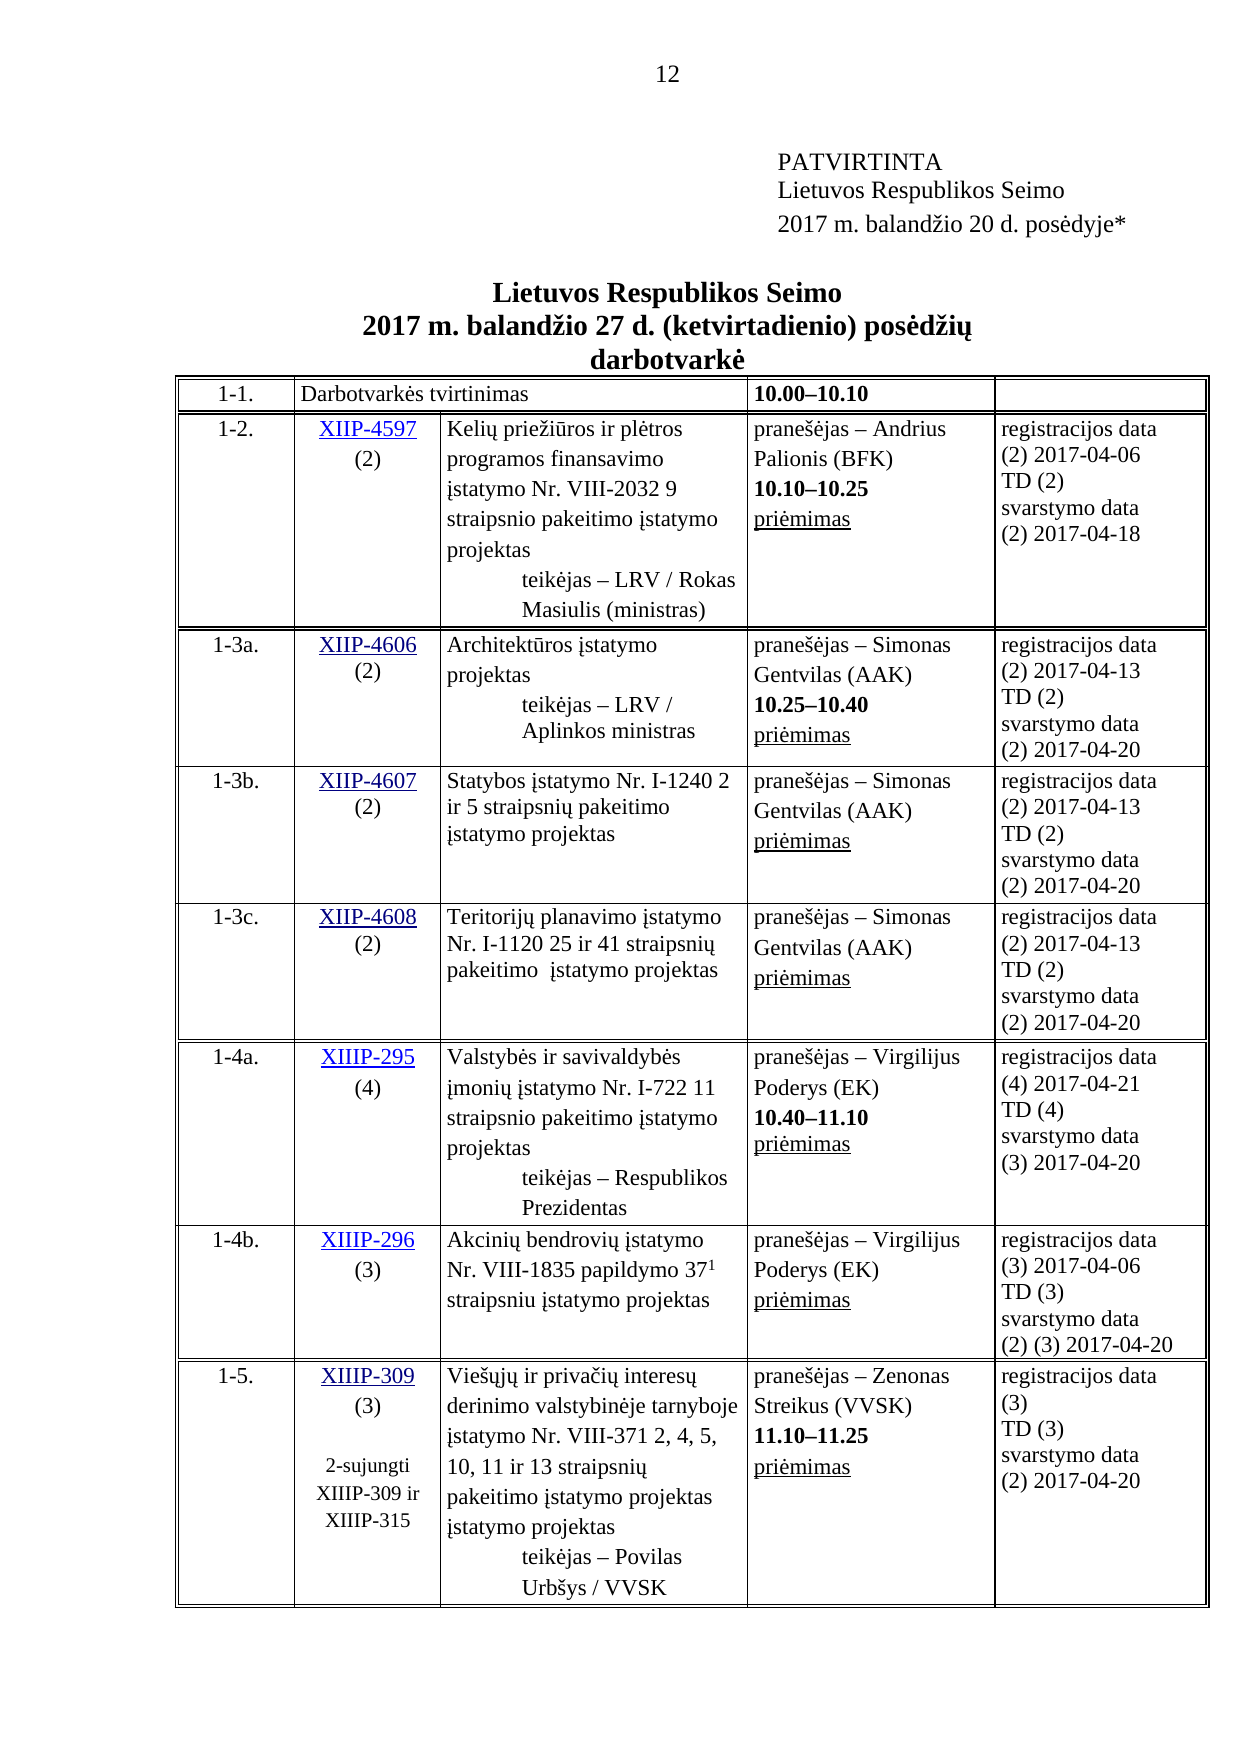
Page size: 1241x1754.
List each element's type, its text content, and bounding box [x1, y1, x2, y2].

table_cell 1-5. [179, 1362, 294, 1603]
text Lietuvos Respublikos Seimo [177, 275, 1157, 308]
subtitle 2017 m. balandžio 27 d. (ketvirtadienio) posėdžių [177, 308, 1157, 342]
table_cell 1-3b. [179, 767, 294, 902]
text Lietuvos Respublikos Seimo [777, 176, 1128, 204]
table_cell registracijos data (2) 2017-04-13 TD (2) svarstymo data (2) 2017-04-20 [996, 767, 1205, 902]
table_cell Kelių priežiūros ir plėtros programos finansavimo įstatymo Nr. VIII-2032 9 straipsnio pakeitimo įstatymo projektas teikėjas – LRV / Rokas Masiulis (ministras) [441, 415, 747, 626]
table_header Darbotvarkės tvirtinimas [295, 380, 747, 410]
table_cell registracijos data (3) 2017-04-06 TD (3) svarstymo data (2) (3) 2017-04-20 [996, 1226, 1205, 1357]
table_cell Valstybės ir savivaldybės įmonių įstatymo Nr. I-722 11 straipsnio pakeitimo įstatymo projektas teikėjas – Respublikos Prezidentas [441, 1043, 747, 1225]
text PATVIRTINTA [777, 147, 1128, 176]
table_cell Teritorijų planavimo įstatymo Nr. I-1120 25 ir 41 straipsnių pakeitimo įstatymo projektas [441, 904, 747, 1039]
table_cell Viešųjų ir privačių interesų derinimo valstybinėje tarnyboje įstatymo Nr. VIII-371 2, 4, 5, 10, 11 ir 13 straipsnių pakeitimo įstatymo projektas įstatymo projektas teikėjas – Povilas Urbšys / VVSK [441, 1362, 747, 1603]
table_header [996, 380, 1205, 410]
table_cell 1-2. [179, 415, 294, 626]
table_header 1-1. [179, 380, 294, 410]
table_cell registracijos data (4) 2017-04-21 TD (4) svarstymo data (3) 2017-04-20 [996, 1043, 1205, 1225]
table_cell registracijos data (2) 2017-04-13 TD (2) svarstymo data (2) 2017-04-20 [996, 631, 1205, 766]
table_cell 1-3a. [179, 631, 294, 766]
table_cell XIIIP-295 (4) [295, 1043, 440, 1225]
table_cell pranešėjas – Simonas Gentvilas (AAK) priėmimas [748, 767, 994, 902]
table_cell XIIP-4607 (2) [295, 767, 440, 902]
table_cell pranešėjas – Zenonas Streikus (VVSK) 11.10–11.25 priėmimas [748, 1362, 994, 1603]
table_cell 1-3c. [179, 904, 294, 1039]
table_cell pranešėjas – Andrius Palionis (BFK) 10.10–10.25 priėmimas [748, 415, 994, 626]
text darbotvarkė [177, 342, 1157, 375]
table_cell 1-4b. [179, 1226, 294, 1357]
table_cell Akcinių bendrovių įstatymo Nr. VIII-1835 papildymo 371 straipsniu įstatymo projektas [441, 1226, 747, 1357]
text 2017 m. balandžio 20 d. posėdyje* [777, 209, 1157, 237]
table_cell pranešėjas – Simonas Gentvilas (AAK) 10.25–10.40 priėmimas [748, 631, 994, 766]
table_cell registracijos data (3) TD (3) svarstymo data (2) 2017-04-20 [996, 1362, 1205, 1603]
table_cell registracijos data (2) 2017-04-13 TD (2) svarstymo data (2) 2017-04-20 [996, 904, 1205, 1039]
table_cell pranešėjas – Virgilijus Poderys (EK) 10.40–11.10 priėmimas [748, 1043, 994, 1225]
table_cell XIIP-4606 (2) [295, 631, 440, 766]
table_cell Statybos įstatymo Nr. I-1240 2 ir 5 straipsnių pakeitimo įstatymo projektas [441, 767, 747, 902]
table_cell pranešėjas – Virgilijus Poderys (EK) priėmimas [748, 1226, 994, 1357]
table_cell Architektūros įstatymo projektas teikėjas – LRV / Aplinkos ministras [441, 631, 747, 766]
table_header 10.00–10.10 [748, 380, 994, 410]
table_cell XIIIP-296 (3) [295, 1226, 440, 1357]
table_cell XIIIP-309 (3) 2-sujungti XIIIP-309 ir XIIIP-315 [295, 1362, 440, 1603]
table_cell 1-4a. [179, 1043, 294, 1225]
table_cell registracijos data (2) 2017-04-06 TD (2) svarstymo data (2) 2017-04-18 [996, 415, 1205, 626]
table_cell XIIP-4608 (2) [295, 904, 440, 1039]
table_cell XIIP-4597 (2) [295, 415, 440, 626]
table_cell pranešėjas – Simonas Gentvilas (AAK) priėmimas [748, 904, 994, 1039]
